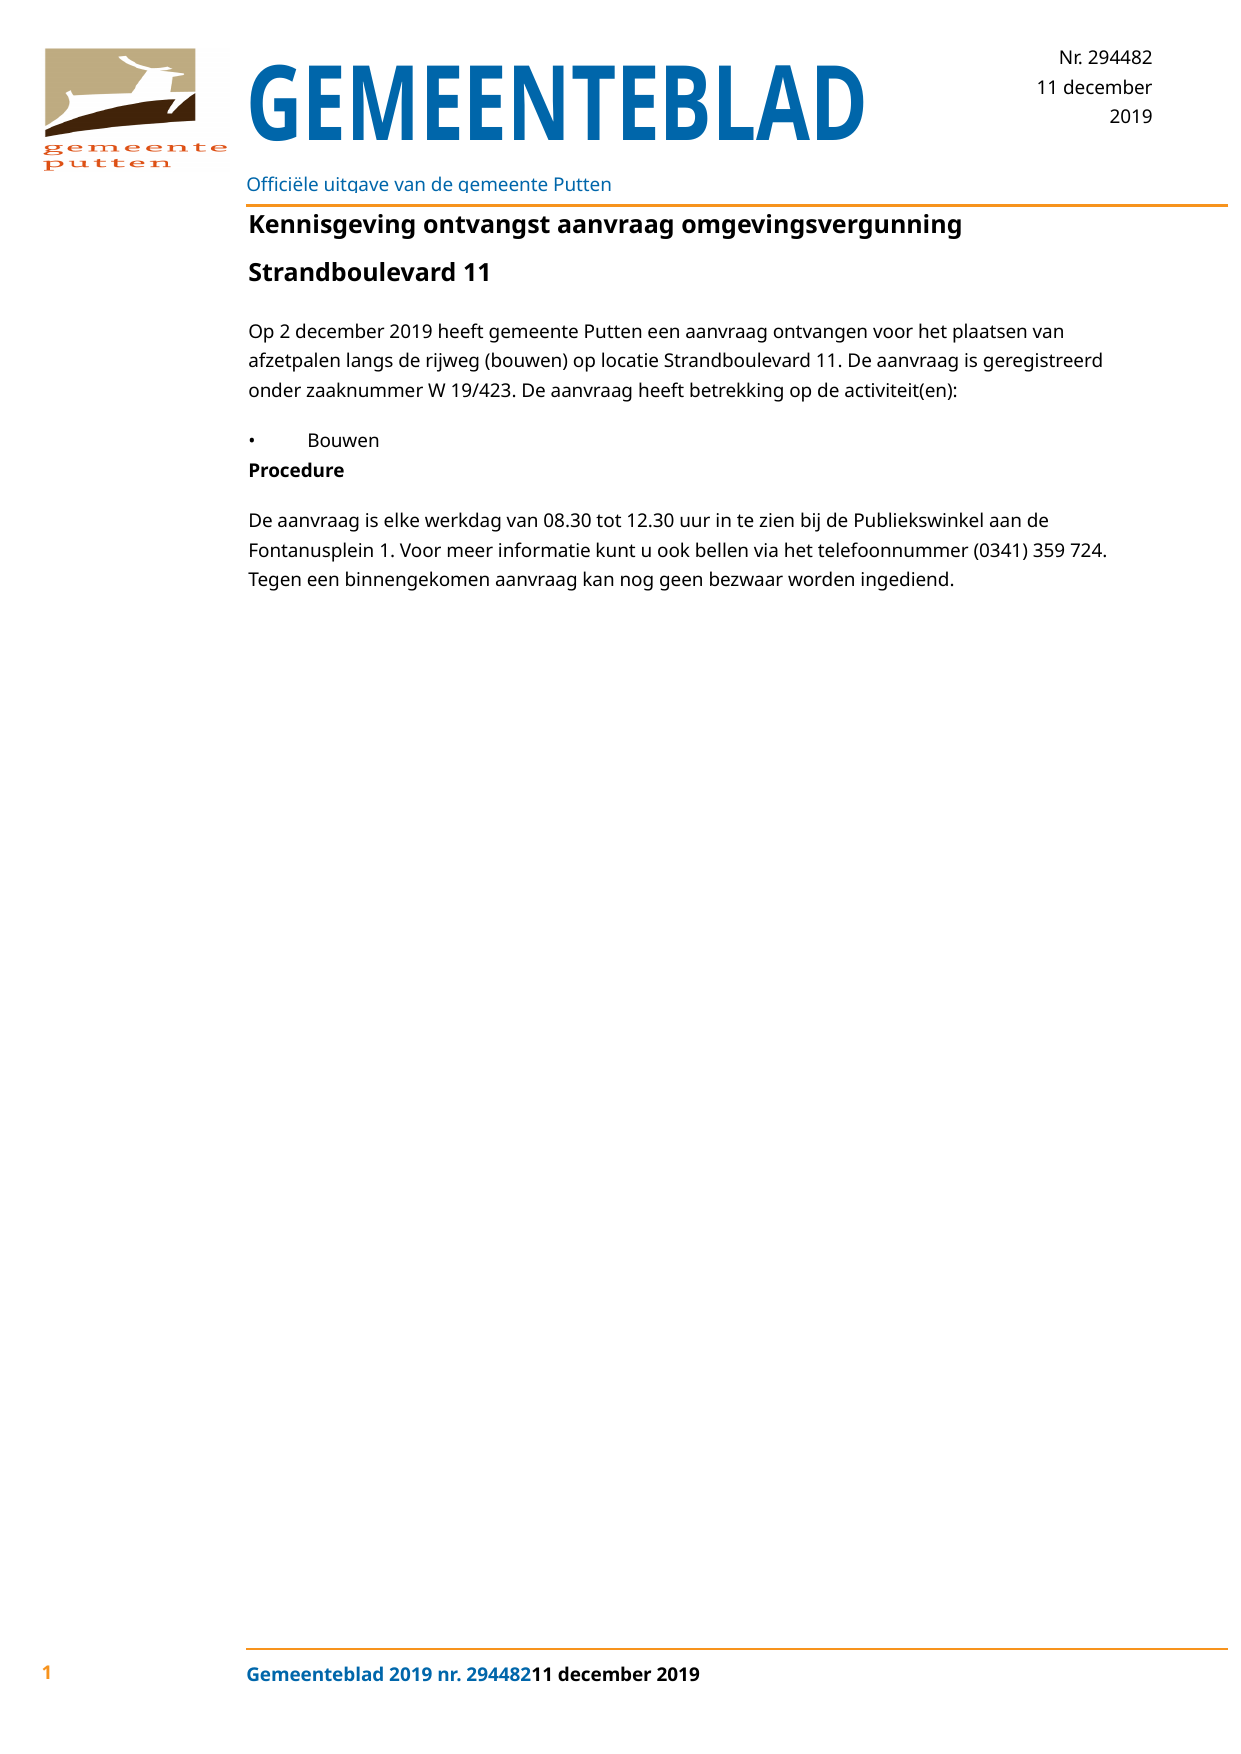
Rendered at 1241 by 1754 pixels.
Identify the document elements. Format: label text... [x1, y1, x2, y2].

list Bouwen [248, 427, 1152, 453]
text Op 2 december 2019 heeft gemeente Putten een aanvraag ontvangen voor het plaatsen van afzetpalen langs de rijweg (bouwen) op locatie Strandboulevard 11. De aanvraag is geregistreerd onder zaaknummer W 19/423. De aanvraag heeft betrekking op de activiteit(en): [248, 318, 1152, 403]
text Procedure [248, 457, 1152, 483]
picture [41, 47, 231, 172]
text Kennisgeving ontvangst aanvraag omgevingsvergunning Strandboulevard 11 [248, 207, 1152, 288]
text De aanvraag is elke werkdag van 08.30 tot 12.30 uur in te zien bij de Publiekswinkel aan de Fontanusplein 1. Voor meer informatie kunt u ook bellen via het telefoonnummer (0341) 359 724. Tegen een binnengekomen aanvraag kan nog geen bezwaar worden ingediend. [248, 507, 1152, 592]
